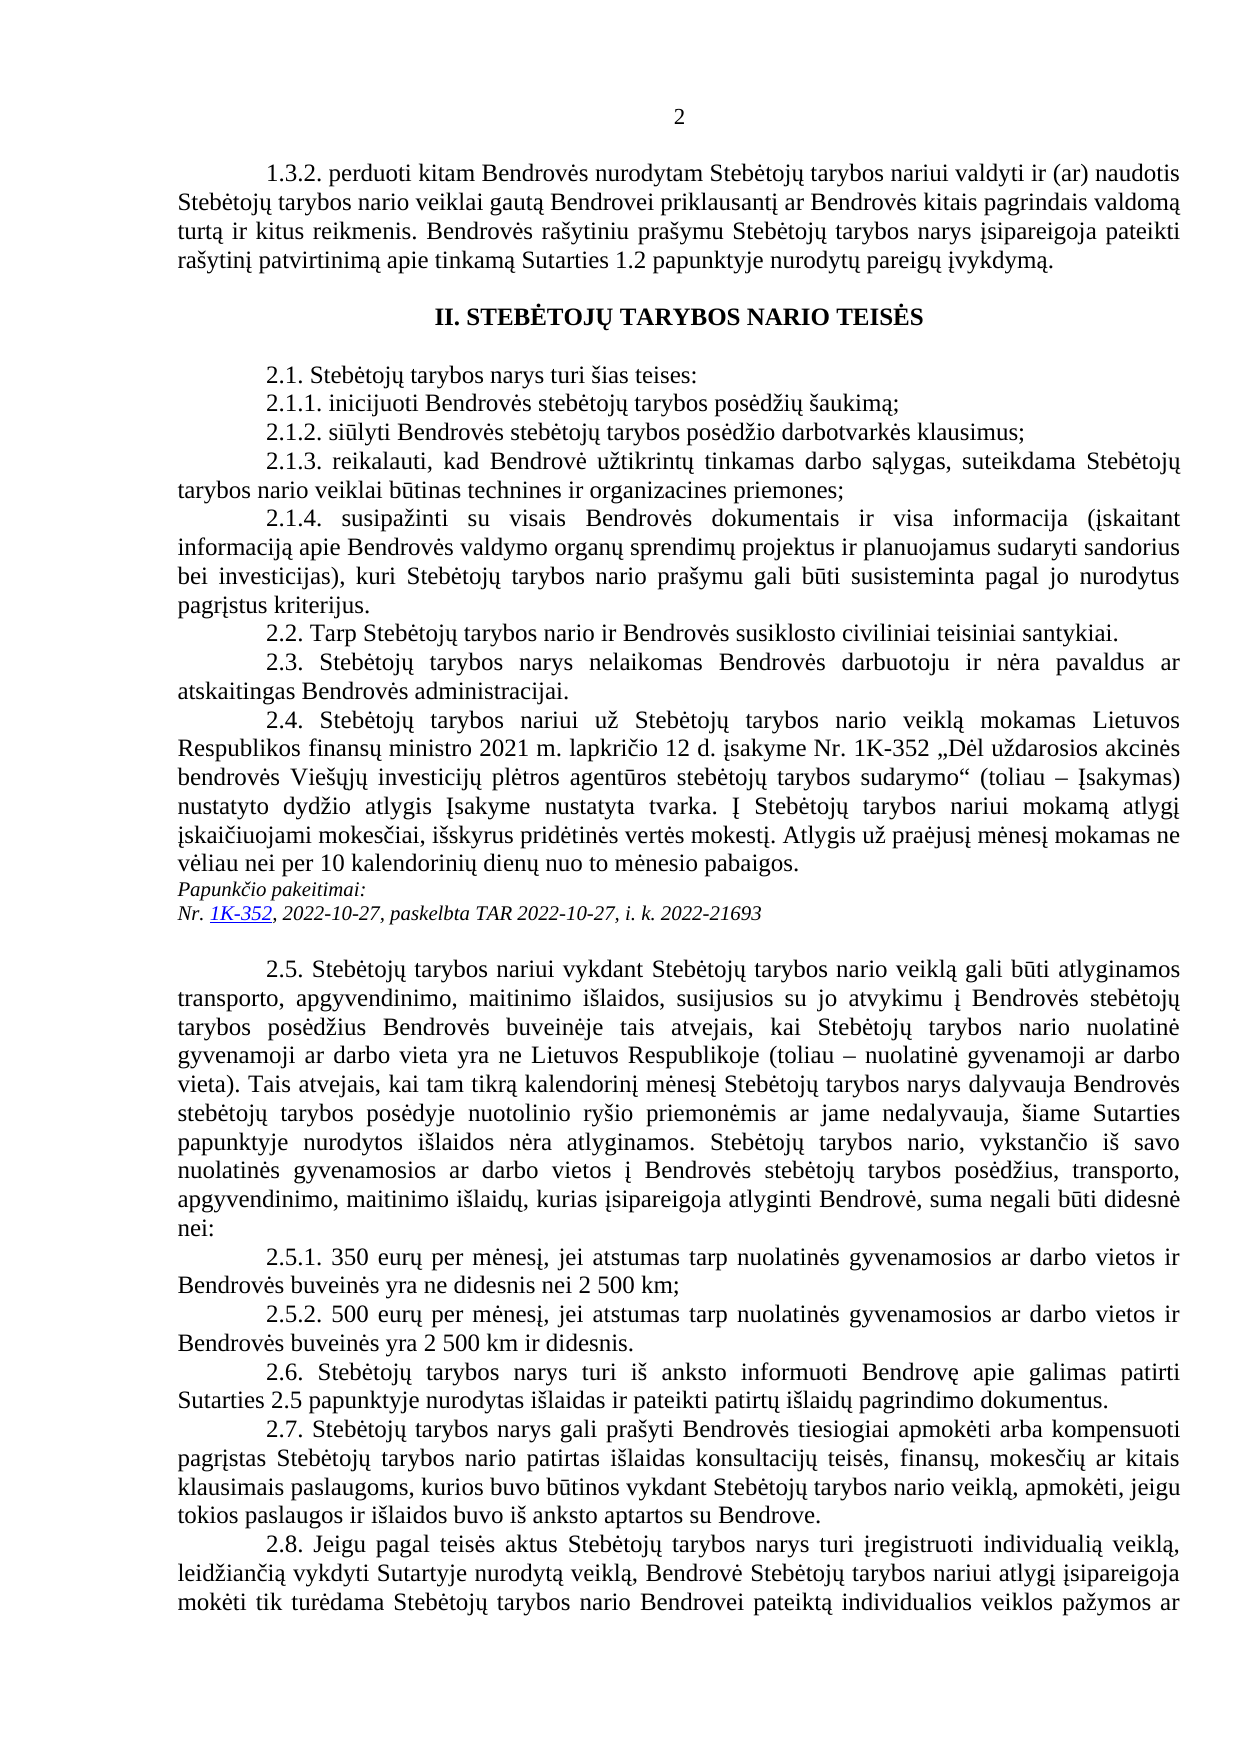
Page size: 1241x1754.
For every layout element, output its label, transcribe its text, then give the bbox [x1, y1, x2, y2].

text 2.5. Stebėtojų tarybos nariui vykdant Stebėtojų tarybos nario veiklą gali būti atlyginamos transporto, apgyvendinimo, maitinimo išlaidos, susijusios su jo atvykimu į Bendrovės stebėtojų tarybos posėdžius Bendrovės buveinėje tais atvejais, kai Stebėtojų tarybos nario nuolatinė gyvenamoji ar darbo vieta yra ne Lietuvos Respublikoje (toliau – nuolatinė gyvenamoji ar darbo vieta). Tais atvejais, kai tam tikrą kalendorinį mėnesį Stebėtojų tarybos narys dalyvauja Bendrovės stebėtojų tarybos posėdyje nuotolinio ryšio priemonėmis ar jame nedalyvauja, šiame Sutarties papunktyje nurodytos išlaidos nėra atlyginamos. Stebėtojų tarybos nario, vykstančio iš savo nuolatinės gyvenamosios ar darbo vietos į Bendrovės stebėtojų tarybos posėdžius, transporto, apgyvendinimo, maitinimo išlaidų, kurias įsipareigoja atlyginti Bendrovė, suma negali būti didesnė nei: [177, 954, 1181, 1242]
text 2.7. Stebėtojų tarybos narys gali prašyti Bendrovės tiesiogiai apmokėti arba kompensuoti pagrįstas Stebėtojų tarybos nario patirtas išlaidas konsultacijų teisės, finansų, mokesčių ar kitais klausimais paslaugoms, kurios buvo būtinos vykdant Stebėtojų tarybos nario veiklą, apmokėti, jeigu tokios paslaugos ir išlaidos buvo iš anksto aptartos su Bendrove. [177, 1414, 1181, 1529]
text 2.1. Stebėtojų tarybos narys turi šias teises: [177, 360, 1181, 388]
text 2.2. Tarp Stebėtojų tarybos nario ir Bendrovės susiklosto civiliniai teisiniai santykiai. [177, 618, 1181, 647]
text 2.5.2. 500 eurų per mėnesį, jei atstumas tarp nuolatinės gyvenamosios ar darbo vietos ir Bendrovės buveinės yra 2 500 km ir didesnis. [177, 1299, 1181, 1357]
text 2.1.3. reikalauti, kad Bendrovė užtikrintų tinkamas darbo sąlygas, suteikdama Stebėtojų tarybos nario veiklai būtinas technines ir organizacines priemones; [177, 446, 1181, 503]
text 2.1.2. siūlyti Bendrovės stebėtojų tarybos posėdžio darbotvarkės klausimus; [177, 417, 1181, 446]
text 2.6. Stebėtojų tarybos narys turi iš anksto informuoti Bendrovę apie galimas patirti Sutarties 2.5 papunktyje nurodytas išlaidas ir pateikti patirtų išlaidų pagrindimo dokumentus. [177, 1357, 1181, 1414]
text Papunkčio pakeitimai: [177, 877, 1181, 901]
text 2.4. Stebėtojų tarybos nariui už Stebėtojų tarybos nario veiklą mokamas Lietuvos Respublikos finansų ministro 2021 m. lapkričio 12 d. įsakyme Nr. 1K-352 „Dėl uždarosios akcinės bendrovės Viešųjų investicijų plėtros agentūros stebėtojų tarybos sudarymo“ (toliau – Įsakymas) nustatyto dydžio atlygis Įsakyme nustatyta tvarka. Į Stebėtojų tarybos nariui mokamą atlygį įskaičiuojami mokesčiai, išskyrus pridėtinės vertės mokestį. Atlygis už praėjusį mėnesį mokamas ne vėliau nei per 10 kalendorinių dienų nuo to mėnesio pabaigos. [177, 705, 1181, 877]
text II. STEBĖTOJŲ TARYBOS NARIO TEISĖS [177, 302, 1181, 331]
text 1.3.2. perduoti kitam Bendrovės nurodytam Stebėtojų tarybos nariui valdyti ir (ar) naudotis Stebėtojų tarybos nario veiklai gautą Bendrovei priklausantį ar Bendrovės kitais pagrindais valdomą turtą ir kitus reikmenis. Bendrovės rašytiniu prašymu Stebėtojų tarybos narys įsipareigoja pateikti rašytinį patvirtinimą apie tinkamą Sutarties 1.2 papunktyje nurodytų pareigų įvykdymą. [177, 158, 1181, 273]
text 2.3. Stebėtojų tarybos narys nelaikomas Bendrovės darbuotoju ir nėra pavaldus ar atskaitingas Bendrovės administracijai. [177, 647, 1181, 705]
text 2.8. Jeigu pagal teisės aktus Stebėtojų tarybos narys turi įregistruoti individualią veiklą, leidžiančią vykdyti Sutartyje nurodytą veiklą, Bendrovė Stebėtojų tarybos nariui atlygį įsipareigoja mokėti tik turėdama Stebėtojų tarybos nario Bendrovei pateiktą individualios veiklos pažymos ar [177, 1529, 1181, 1615]
text 2.1.4. susipažinti su visais Bendrovės dokumentais ir visa informacija (įskaitant informaciją apie Bendrovės valdymo organų sprendimų projektus ir planuojamus sudaryti sandorius bei investicijas), kuri Stebėtojų tarybos nario prašymu gali būti susisteminta pagal jo nurodytus pagrįstus kriterijus. [177, 503, 1181, 618]
text 2.5.1. 350 eurų per mėnesį, jei atstumas tarp nuolatinės gyvenamosios ar darbo vietos ir Bendrovės buveinės yra ne didesnis nei 2 500 km; [177, 1242, 1181, 1299]
text Nr. 1K-352, 2022-10-27, paskelbta TAR 2022-10-27, i. k. 2022-21693 [177, 901, 1181, 925]
text 2.1.1. inicijuoti Bendrovės stebėtojų tarybos posėdžių šaukimą; [177, 388, 1181, 417]
